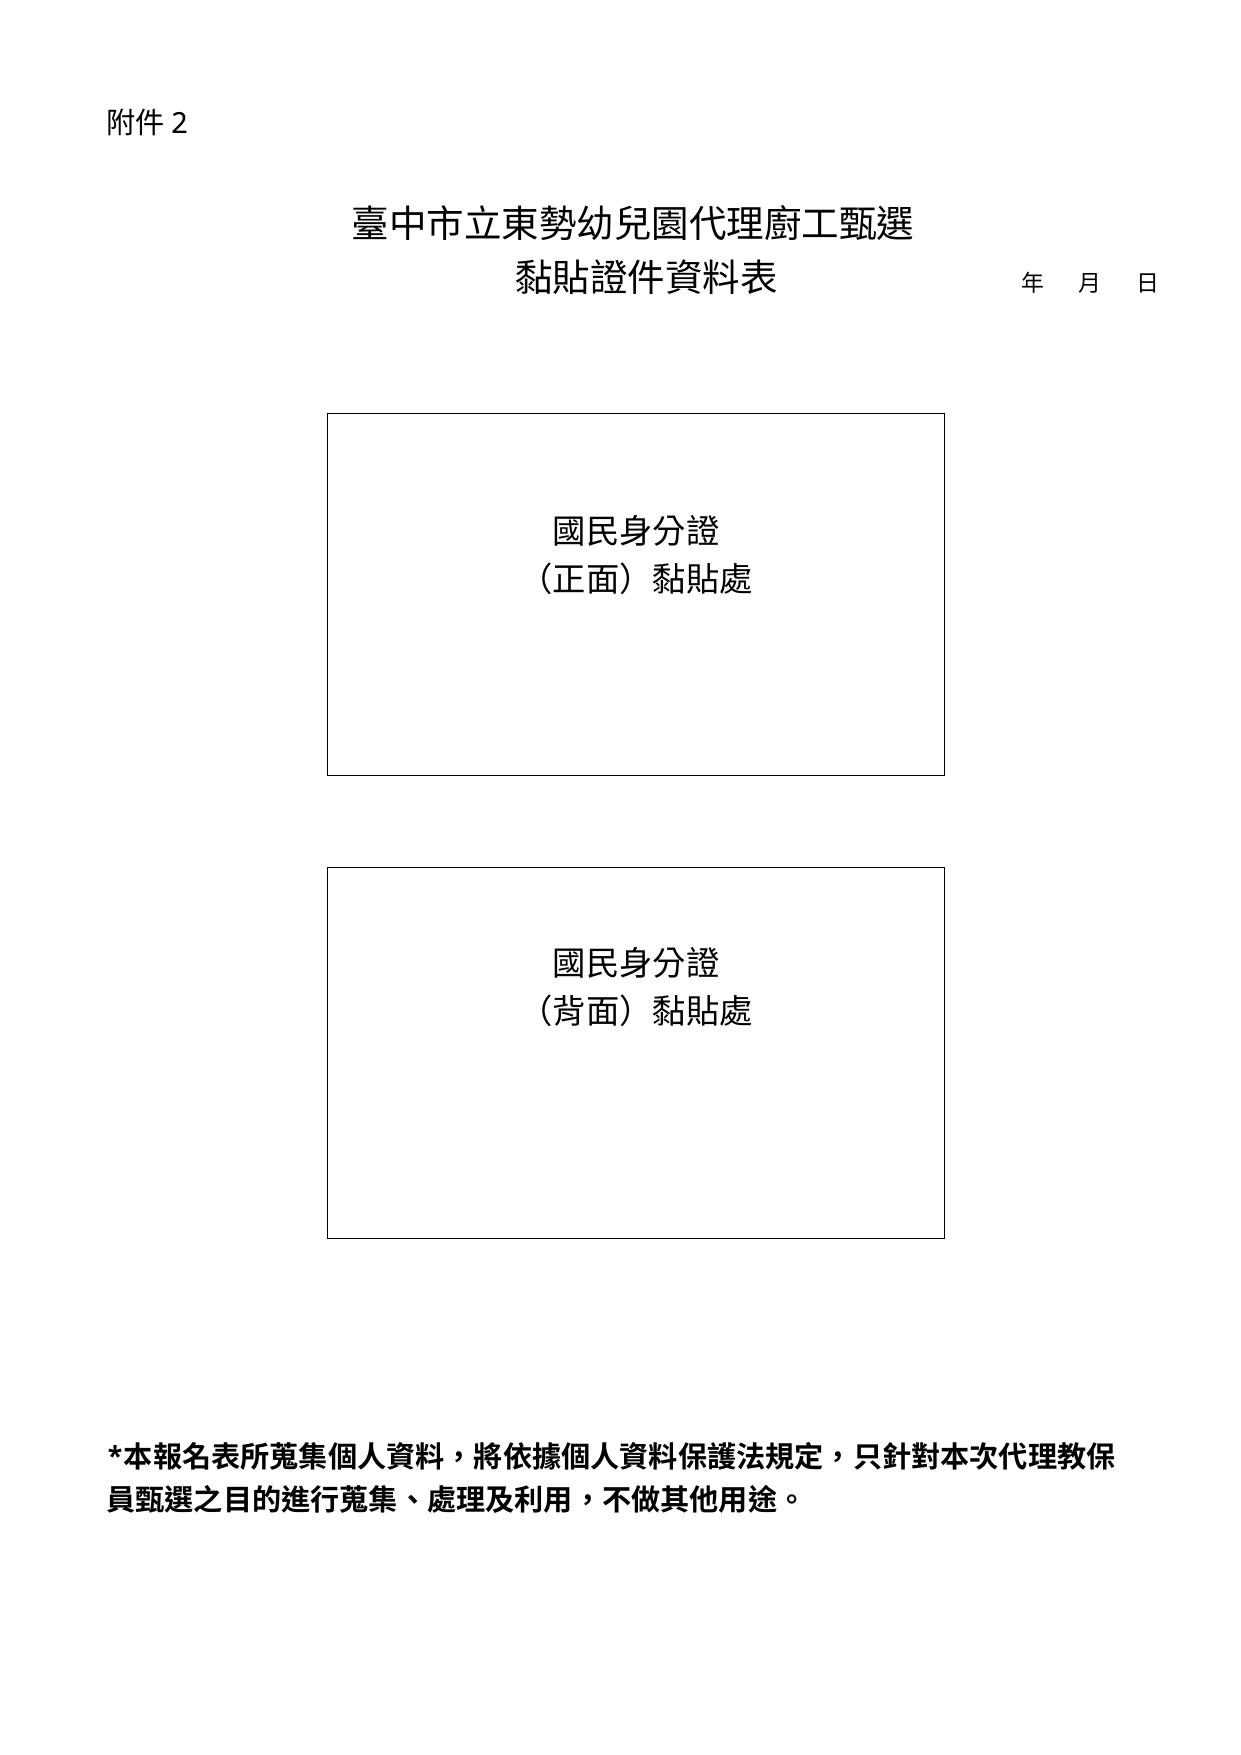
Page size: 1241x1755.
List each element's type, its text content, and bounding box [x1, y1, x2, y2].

table_cell [328, 776, 944, 867]
text *本報名表所蒐集個人資料，將依據個人資料保護法規定，只針對本次代理教保員甄選之目的進行蒐集、處理及利用，不做其他用途。 [106, 1434, 1134, 1518]
table_cell 國民身分證 （背面）黏貼處 [328, 868, 944, 1238]
text 黏貼證件資料表 年 月 日 [106, 248, 1159, 302]
text 臺中市立東勢幼兒園代理廚工甄選 [106, 193, 1159, 248]
text 附件2 [106, 100, 1159, 142]
table_header 國民身分證 （正面）黏貼處 [328, 414, 944, 775]
